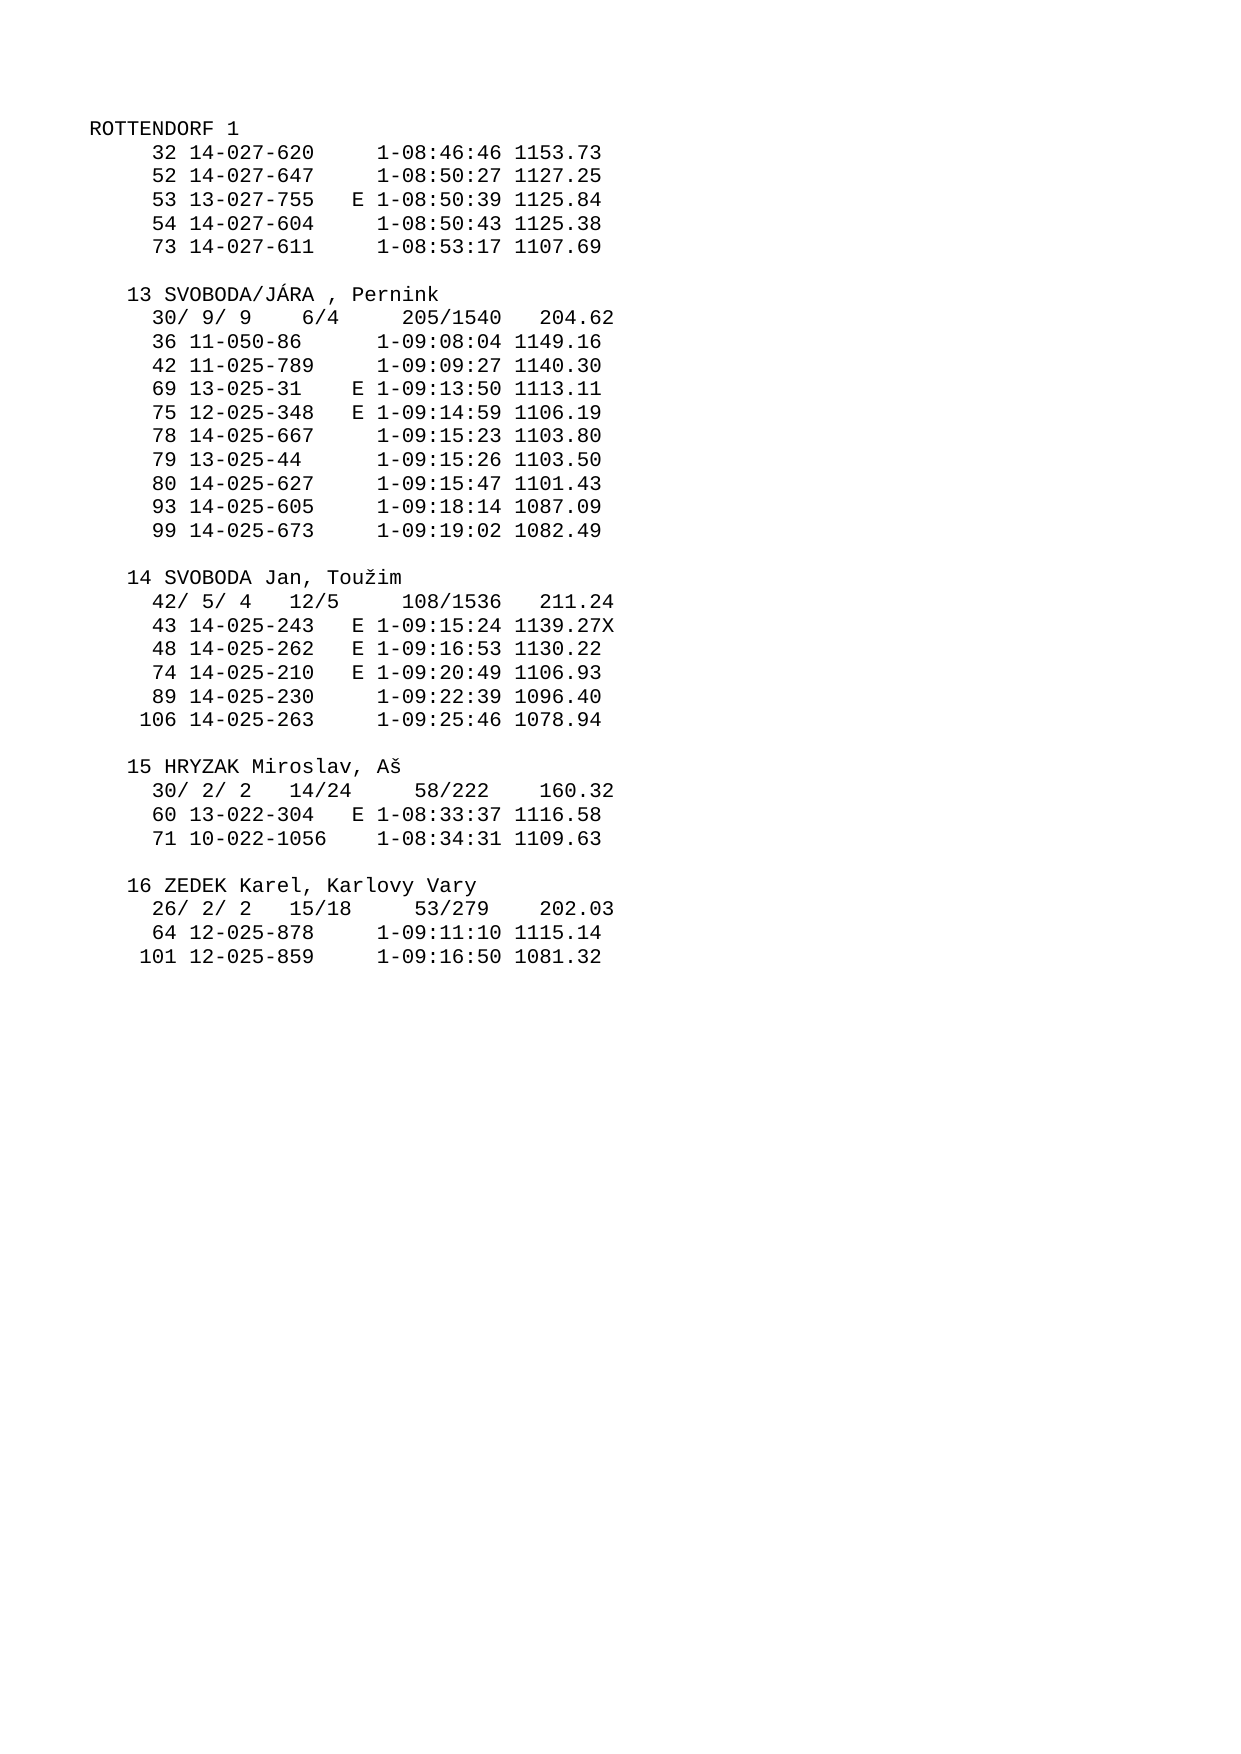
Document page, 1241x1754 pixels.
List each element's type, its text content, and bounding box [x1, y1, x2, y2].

text 15 HRYZAK Miroslav, Aš [89, 757, 1140, 780]
text 69 13-025-31 E 1-09:13:50 1113.11 [89, 378, 1140, 402]
text 54 14-027-604 1-08:50:43 1125.38 [89, 213, 1140, 236]
text 64 12-025-878 1-09:11:10 1115.14 [89, 922, 1140, 946]
text 106 14-025-263 1-09:25:46 1078.94 [89, 709, 1140, 733]
text 26/ 2/ 2 15/18 53/279 202.03 [89, 898, 1140, 922]
text 30/ 9/ 9 6/4 205/1540 204.62 [89, 307, 1140, 331]
text 48 14-025-262 E 1-09:16:53 1130.22 [89, 638, 1140, 662]
text 53 13-027-755 E 1-08:50:39 1125.84 [89, 189, 1140, 213]
text 13 SVOBODA/JÁRA , Pernink [89, 284, 1140, 307]
text 30/ 2/ 2 14/24 58/222 160.32 [89, 780, 1140, 804]
text 14 SVOBODA Jan, Toužim [89, 567, 1140, 591]
text 89 14-025-230 1-09:22:39 1096.40 [89, 686, 1140, 709]
text 101 12-025-859 1-09:16:50 1081.32 [89, 946, 1140, 969]
text 74 14-025-210 E 1-09:20:49 1106.93 [89, 662, 1140, 686]
text 80 14-025-627 1-09:15:47 1101.43 [89, 473, 1140, 496]
text 78 14-025-667 1-09:15:23 1103.80 [89, 426, 1140, 449]
text 93 14-025-605 1-09:18:14 1087.09 [89, 496, 1140, 520]
text 42 11-025-789 1-09:09:27 1140.30 [89, 354, 1140, 378]
text 71 10-022-1056 1-08:34:31 1109.63 [89, 827, 1140, 851]
text 52 14-027-647 1-08:50:27 1127.25 [89, 165, 1140, 189]
text 36 11-050-86 1-09:08:04 1149.16 [89, 331, 1140, 354]
text 79 13-025-44 1-09:15:26 1103.50 [89, 449, 1140, 473]
text 42/ 5/ 4 12/5 108/1536 211.24 [89, 591, 1140, 615]
text 99 14-025-673 1-09:19:02 1082.49 [89, 520, 1140, 544]
text 75 12-025-348 E 1-09:14:59 1106.19 [89, 402, 1140, 426]
text 43 14-025-243 E 1-09:15:24 1139.27X [89, 615, 1140, 638]
text ROTTENDORF 1 [89, 118, 1140, 142]
text 73 14-027-611 1-08:53:17 1107.69 [89, 236, 1140, 260]
text 16 ZEDEK Karel, Karlovy Vary [89, 875, 1140, 898]
text 60 13-022-304 E 1-08:33:37 1116.58 [89, 804, 1140, 827]
text 32 14-027-620 1-08:46:46 1153.73 [89, 142, 1140, 165]
